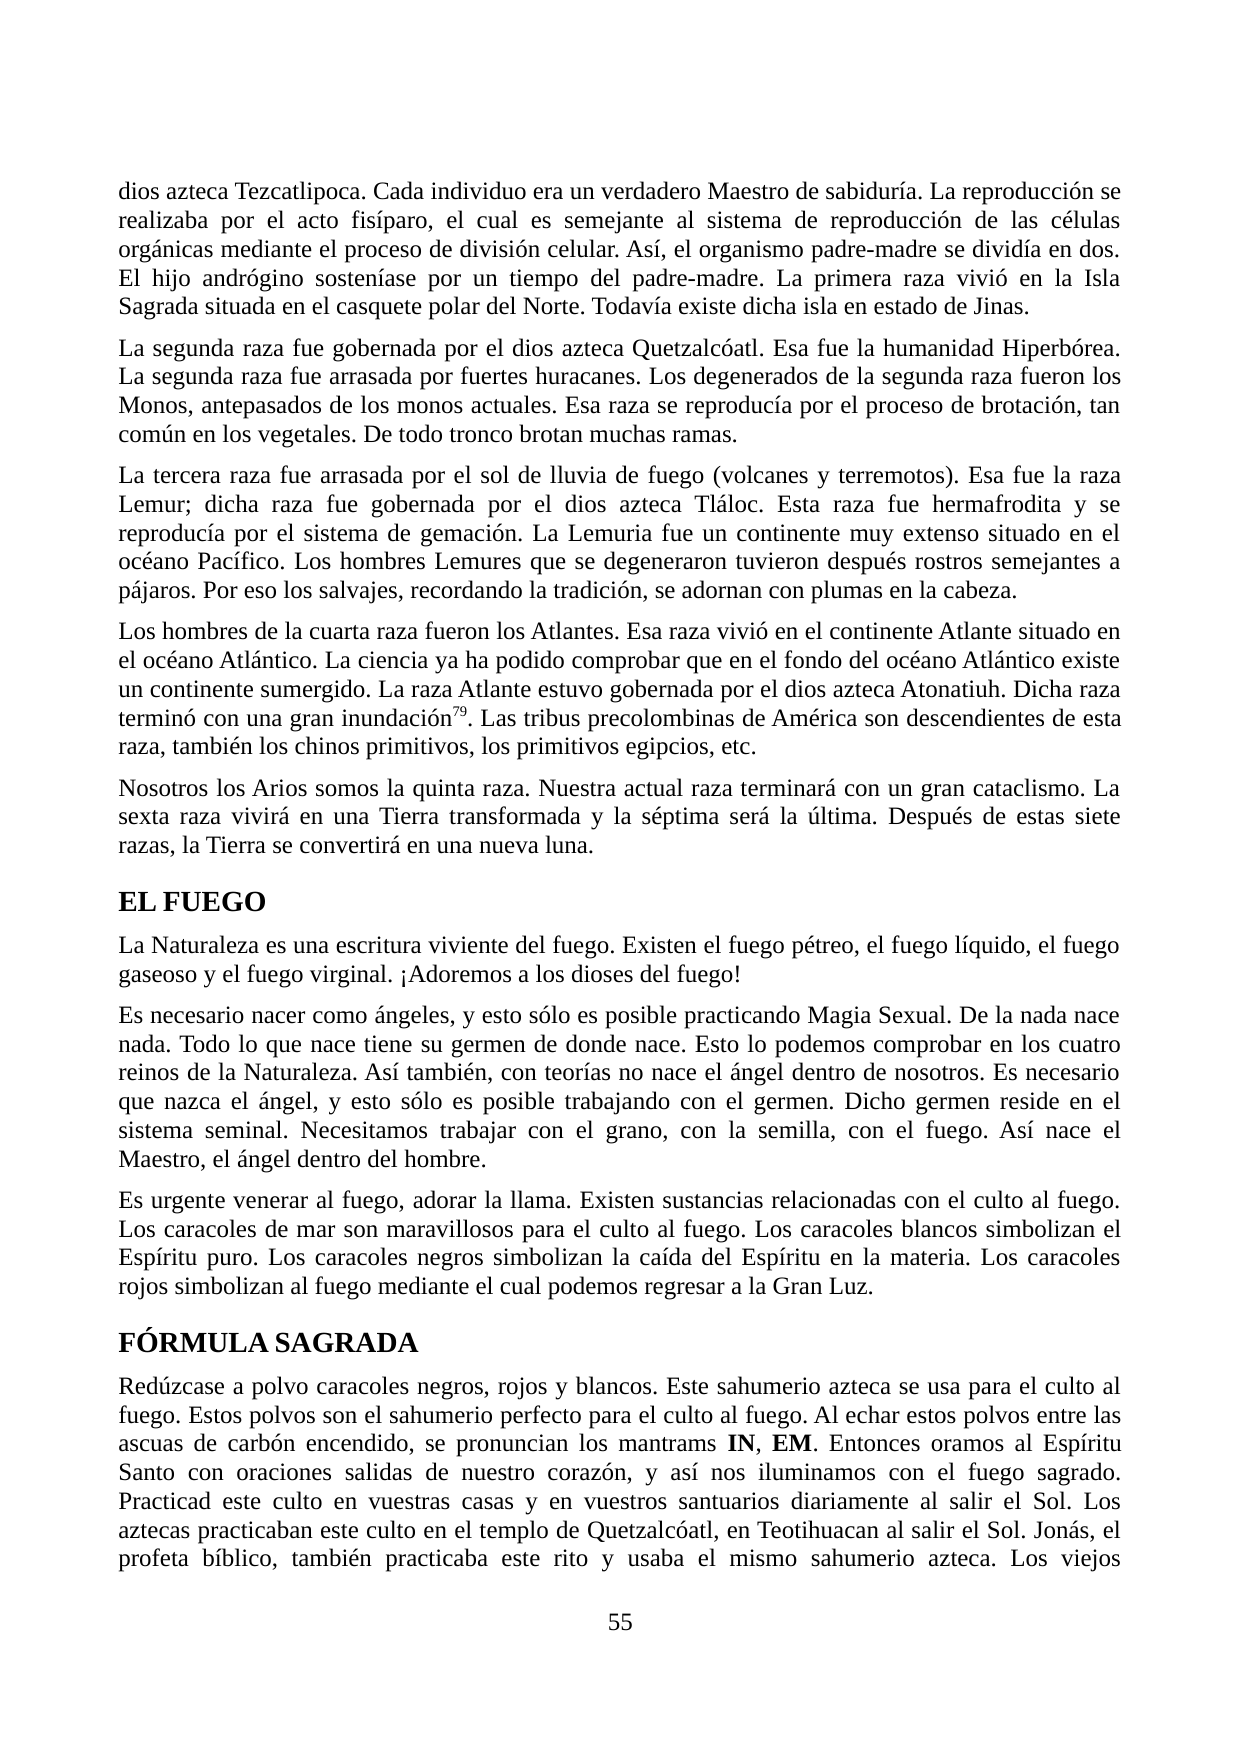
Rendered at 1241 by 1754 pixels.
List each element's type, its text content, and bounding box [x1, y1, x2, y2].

text Los hombres de la cuarta raza fueron los Atlantes. Esa raza vivió en el continente Atlante situado en el océano Atlántico. La ciencia ya ha podido comprobar que en el fondo del océano Atlántico existe un continente sumergido. La raza Atlante estuvo gobernada por el dios azteca Atonatiuh. Dicha raza terminó con una gran inundación. Las tribus precolombinas de América son descendientes de esta raza, también los chinos primitivos, los primitivos egipcios, etc. [118, 616, 1122, 760]
text La tercera raza fue arrasada por el sol de lluvia de fuego (volcanes y terremotos). Esa fue la raza Lemur; dicha raza fue gobernada por el dios azteca Tláloc. Esta raza fue hermafrodita y se reproducía por el sistema de gemación. La Lemuria fue un continente muy extenso situado en el océano Pacífico. Los hombres Lemures que se degeneraron tuvieron después rostros semejantes a pájaros. Por eso los salvajes, recordando la tradición, se adornan con plumas en la cabeza. [118, 460, 1122, 604]
subtitle EL FUEGO [118, 884, 1122, 917]
text La segunda raza fue gobernada por el dios azteca Quetzalcóatl. Esa fue la humanidad Hiperbórea. La segunda raza fue arrasada por fuertes huracanes. Los degenerados de la segunda raza fueron los Monos, antepasados de los monos actuales. Esa raza se reproducía por el proceso de brotación, tan común en los vegetales. De todo tronco brotan muchas ramas. [118, 333, 1122, 448]
subtitle FÓRMULA SAGRADA [118, 1325, 1122, 1358]
text Es necesario nacer como ángeles, y esto sólo es posible practicando Magia Sexual. De la nada nace nada. Todo lo que nace tiene su germen de donde nace. Esto lo podemos comprobar en los cuatro reinos de la Naturaleza. Así también, con teorías no nace el ángel dentro de nosotros. Es necesario que nazca el ángel, y esto sólo es posible trabajando con el germen. Dicho germen reside en el sistema seminal. Necesitamos trabajar con el grano, con la semilla, con el fuego. Así nace el Maestro, el ángel dentro del hombre. [118, 1000, 1122, 1172]
text Redúzcase a polvo caracoles negros, rojos y blancos. Este sahumerio azteca se usa para el culto al fuego. Estos polvos son el sahumerio perfecto para el culto al fuego. Al echar estos polvos entre las ascuas de carbón encendido, se pronuncian los mantrams IN, EM. Entonces oramos al Espíritu Santo con oraciones salidas de nuestro corazón, y así nos iluminamos con el fuego sagrado. Practicad este culto en vuestras casas y en vuestros santuarios diariamente al salir el Sol. Los aztecas practicaban este culto en el templo de Quetzalcóatl, en Teotihuacan al salir el Sol. Jonás, el profeta bíblico, también practicaba este rito y usaba el mismo sahumerio azteca. Los viejos [118, 1371, 1122, 1572]
text dios azteca Tezcatlipoca. Cada individuo era un verdadero Maestro de sabiduría. La reproducción se realizaba por el acto fisíparo, el cual es semejante al sistema de reproducción de las células orgánicas mediante el proceso de división celular. Así, el organismo padre-madre se dividía en dos. El hijo andrógino sosteníase por un tiempo del padre-madre. La primera raza vivió en la Isla Sagrada situada en el casquete polar del Norte. Todavía existe dicha isla en estado de Jinas. [118, 176, 1122, 320]
text Nosotros los Arios somos la quinta raza. Nuestra actual raza terminará con un gran cataclismo. La sexta raza vivirá en una Tierra transformada y la séptima será la última. Después de estas siete razas, la Tierra se convertirá en una nueva luna. [118, 773, 1122, 859]
text Es urgente venerar al fuego, adorar la llama. Existen sustancias relacionadas con el culto al fuego. Los caracoles de mar son maravillosos para el culto al fuego. Los caracoles blancos simbolizan el Espíritu puro. Los caracoles negros simbolizan la caída del Espíritu en la materia. Los caracoles rojos simbolizan al fuego mediante el cual podemos regresar a la Gran Luz. [118, 1185, 1122, 1300]
text La Naturaleza es una escritura viviente del fuego. Existen el fuego pétreo, el fuego líquido, el fuego gaseoso y el fuego virginal. ¡Adoremos a los dioses del fuego! [118, 930, 1122, 987]
